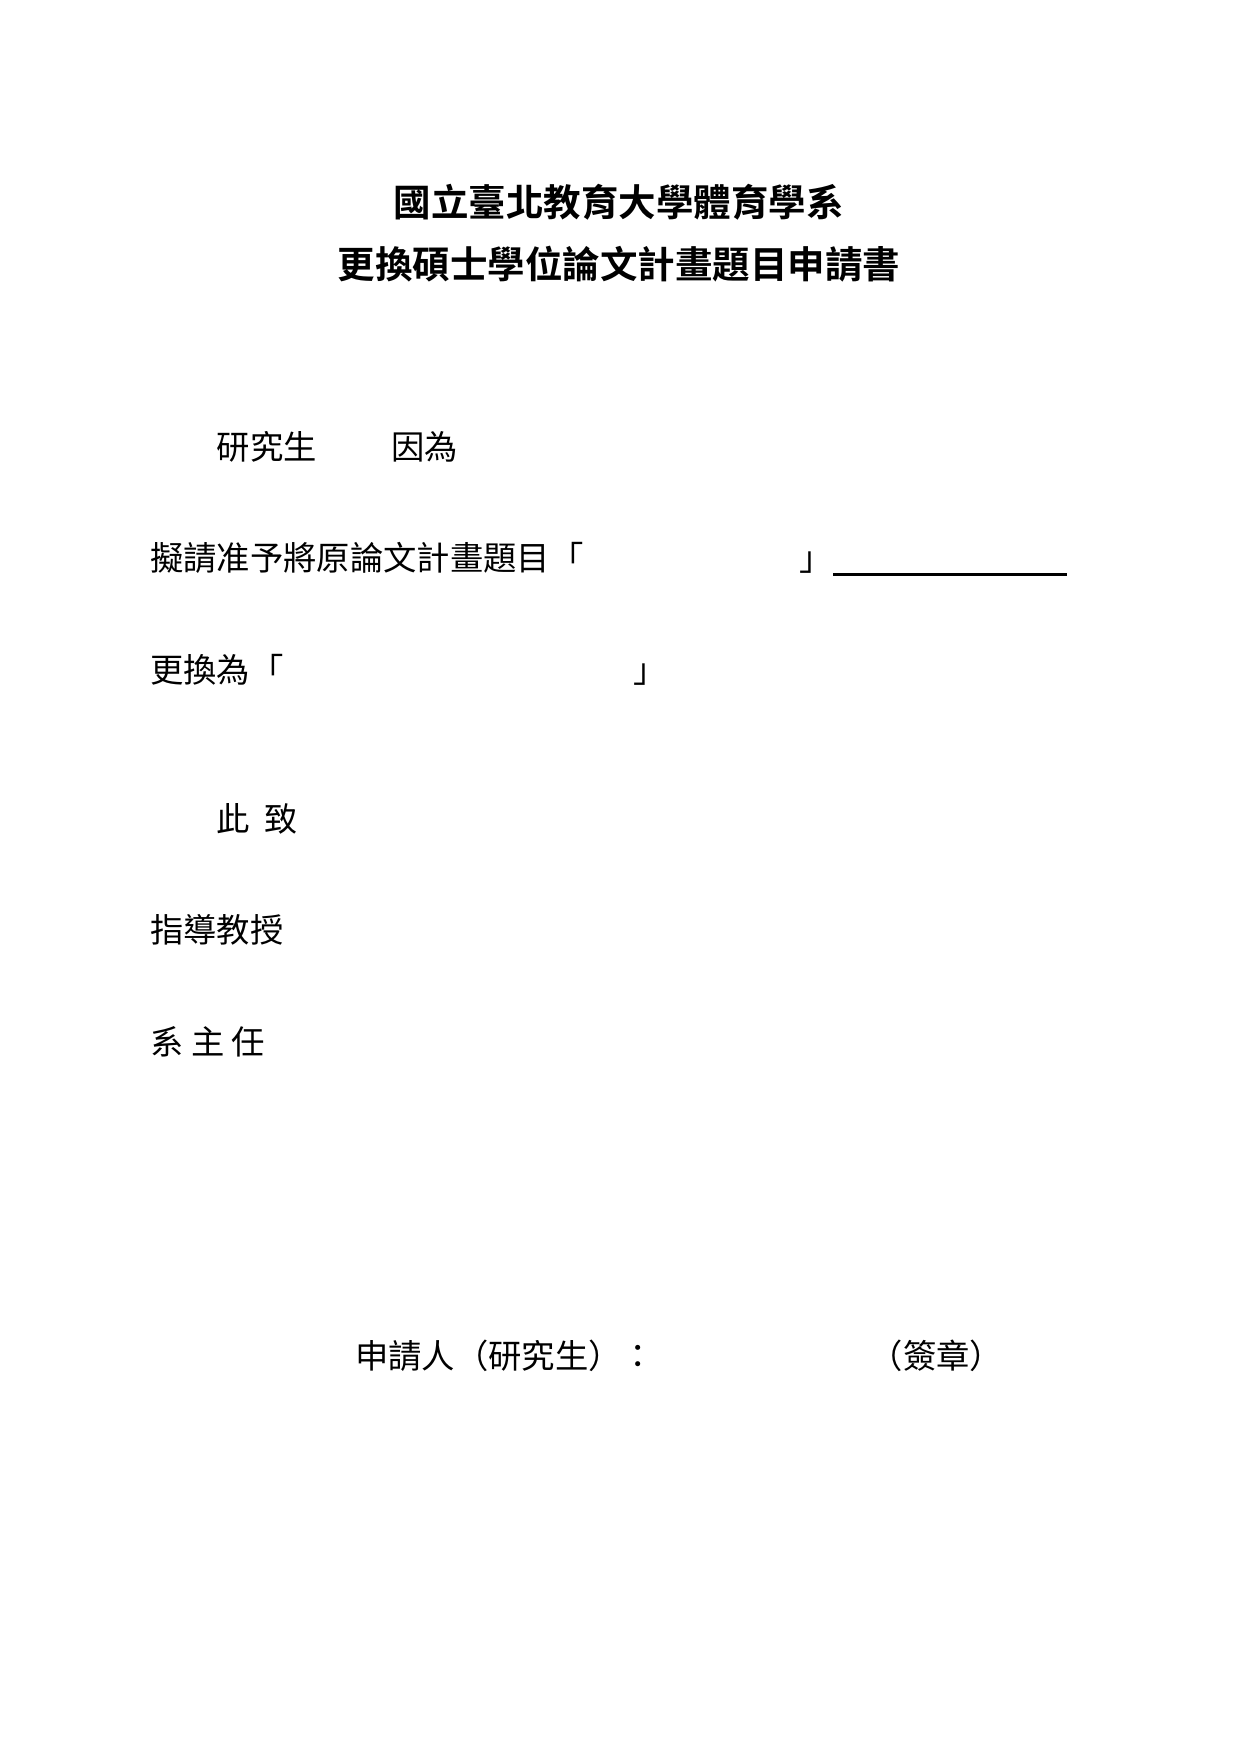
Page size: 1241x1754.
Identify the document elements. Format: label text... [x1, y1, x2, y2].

text 指導教授 [150, 887, 1087, 949]
text 此 致 [150, 775, 1087, 838]
text 擬請准予將原論文計畫題目「 」 [150, 514, 1087, 577]
text 研究生 因為 [150, 403, 1087, 466]
text 更換為「 」 [150, 626, 1087, 689]
text 申請人（研究生）： （簽章） [150, 1312, 1087, 1374]
text 國立臺北教育大學體育學系 [150, 158, 1087, 221]
text 系 主 任 [150, 998, 1087, 1061]
text 更換碩士學位論文計畫題目申請書 [150, 221, 1087, 283]
